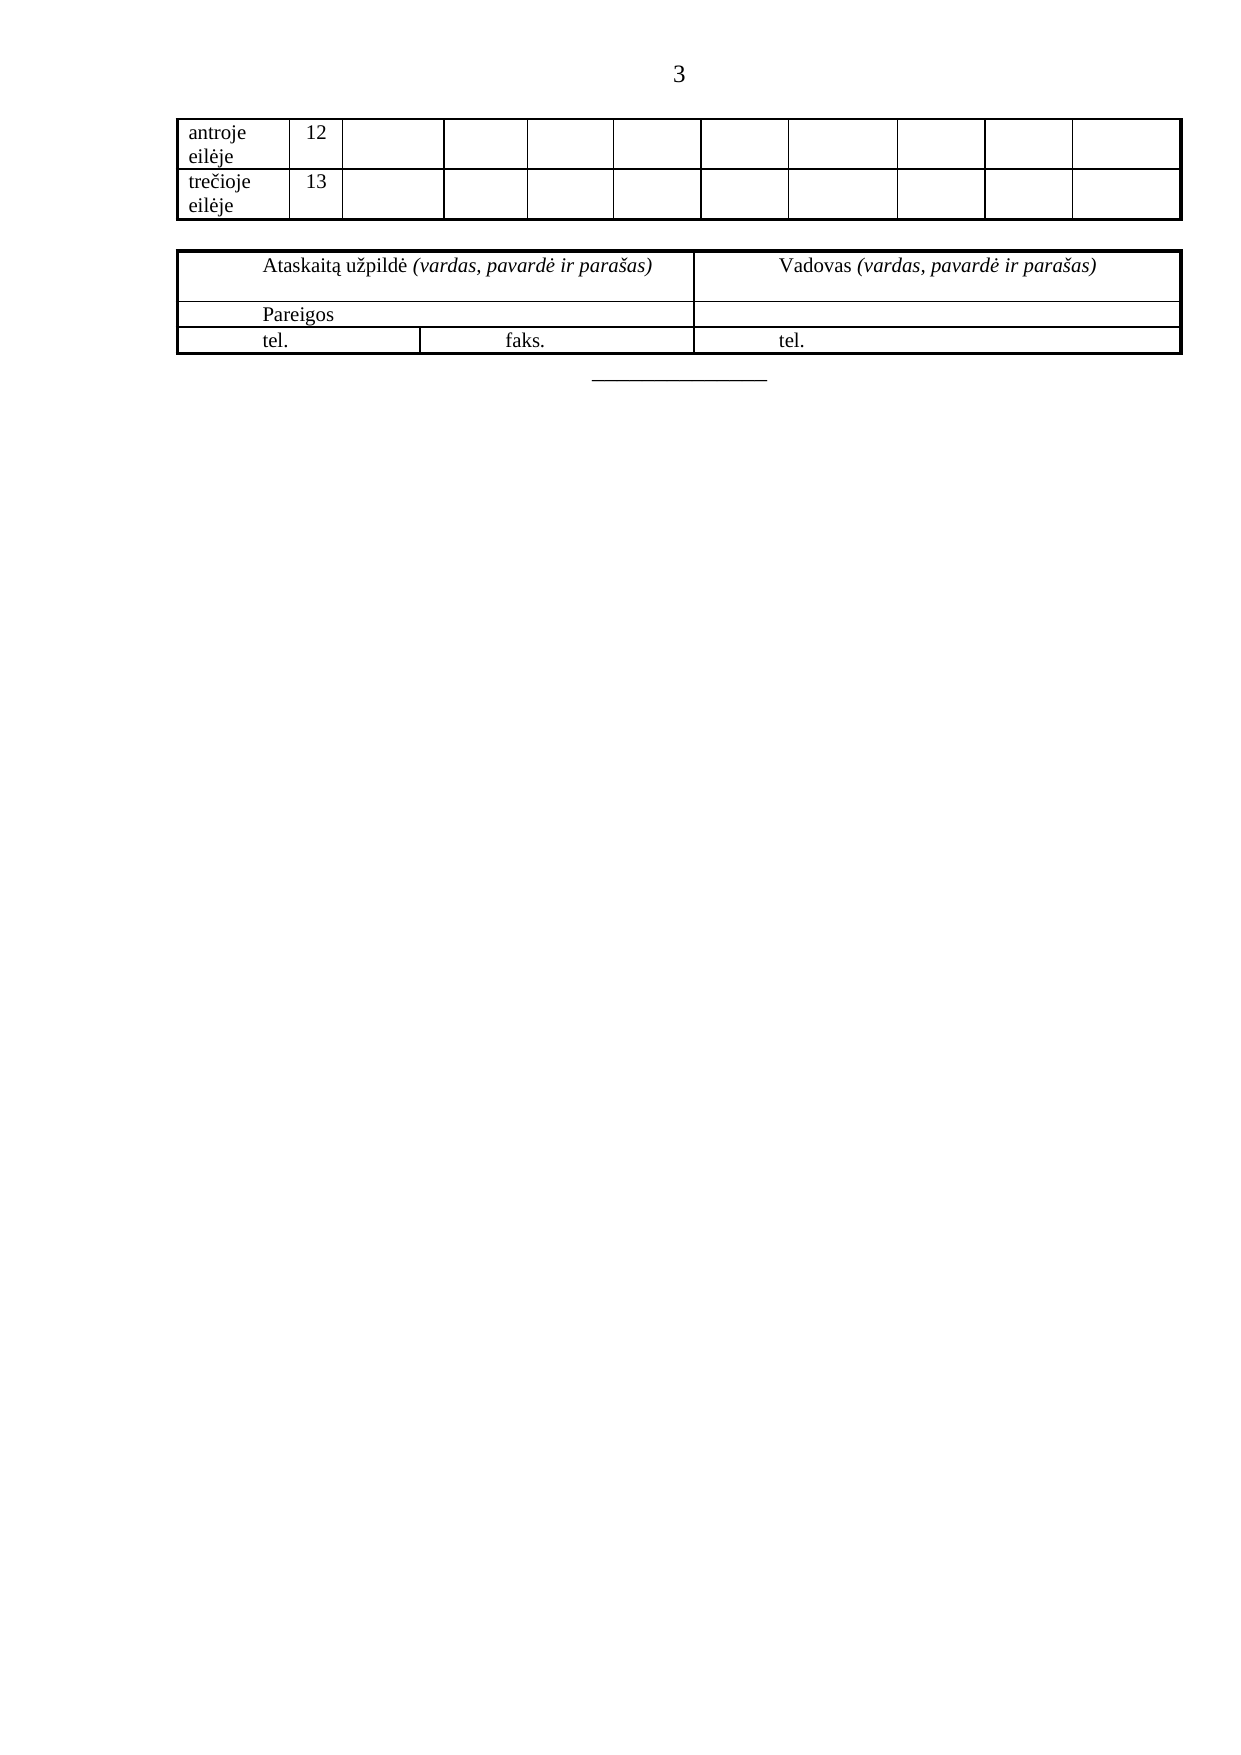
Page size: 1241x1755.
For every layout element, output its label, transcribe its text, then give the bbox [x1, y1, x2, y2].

table_cell [789, 120, 897, 168]
table_cell [702, 120, 788, 168]
table_cell [343, 170, 443, 217]
table_cell [1073, 170, 1179, 217]
table_cell [1073, 120, 1179, 168]
table_cell [614, 120, 700, 168]
table_cell trečioje eilėje [179, 170, 289, 217]
table_cell faks. [421, 328, 693, 352]
table_cell [986, 120, 1072, 168]
table_cell [343, 120, 443, 168]
table_cell [445, 170, 527, 217]
table_cell antroje eilėje [179, 120, 289, 168]
table_cell [702, 170, 788, 217]
table_header Ataskaitą užpildė (vardas, pavardė ir parašas) [179, 253, 693, 301]
table_cell [898, 170, 984, 217]
text ______________ [177, 355, 1181, 384]
table_cell tel. [179, 328, 419, 352]
table_cell [614, 170, 700, 217]
table_cell [898, 120, 984, 168]
table_cell [528, 120, 613, 168]
table_header Vadovas (vardas, pavardė ir parašas) [695, 253, 1179, 301]
table_cell [528, 170, 613, 217]
table_cell 12 [290, 120, 342, 168]
table_cell 13 [290, 170, 342, 217]
table_cell Pareigos [179, 302, 693, 326]
table_cell [789, 170, 897, 217]
table_cell tel. [695, 328, 1179, 352]
table_cell [445, 120, 527, 168]
table_cell [695, 302, 1179, 326]
table_cell [986, 170, 1072, 217]
